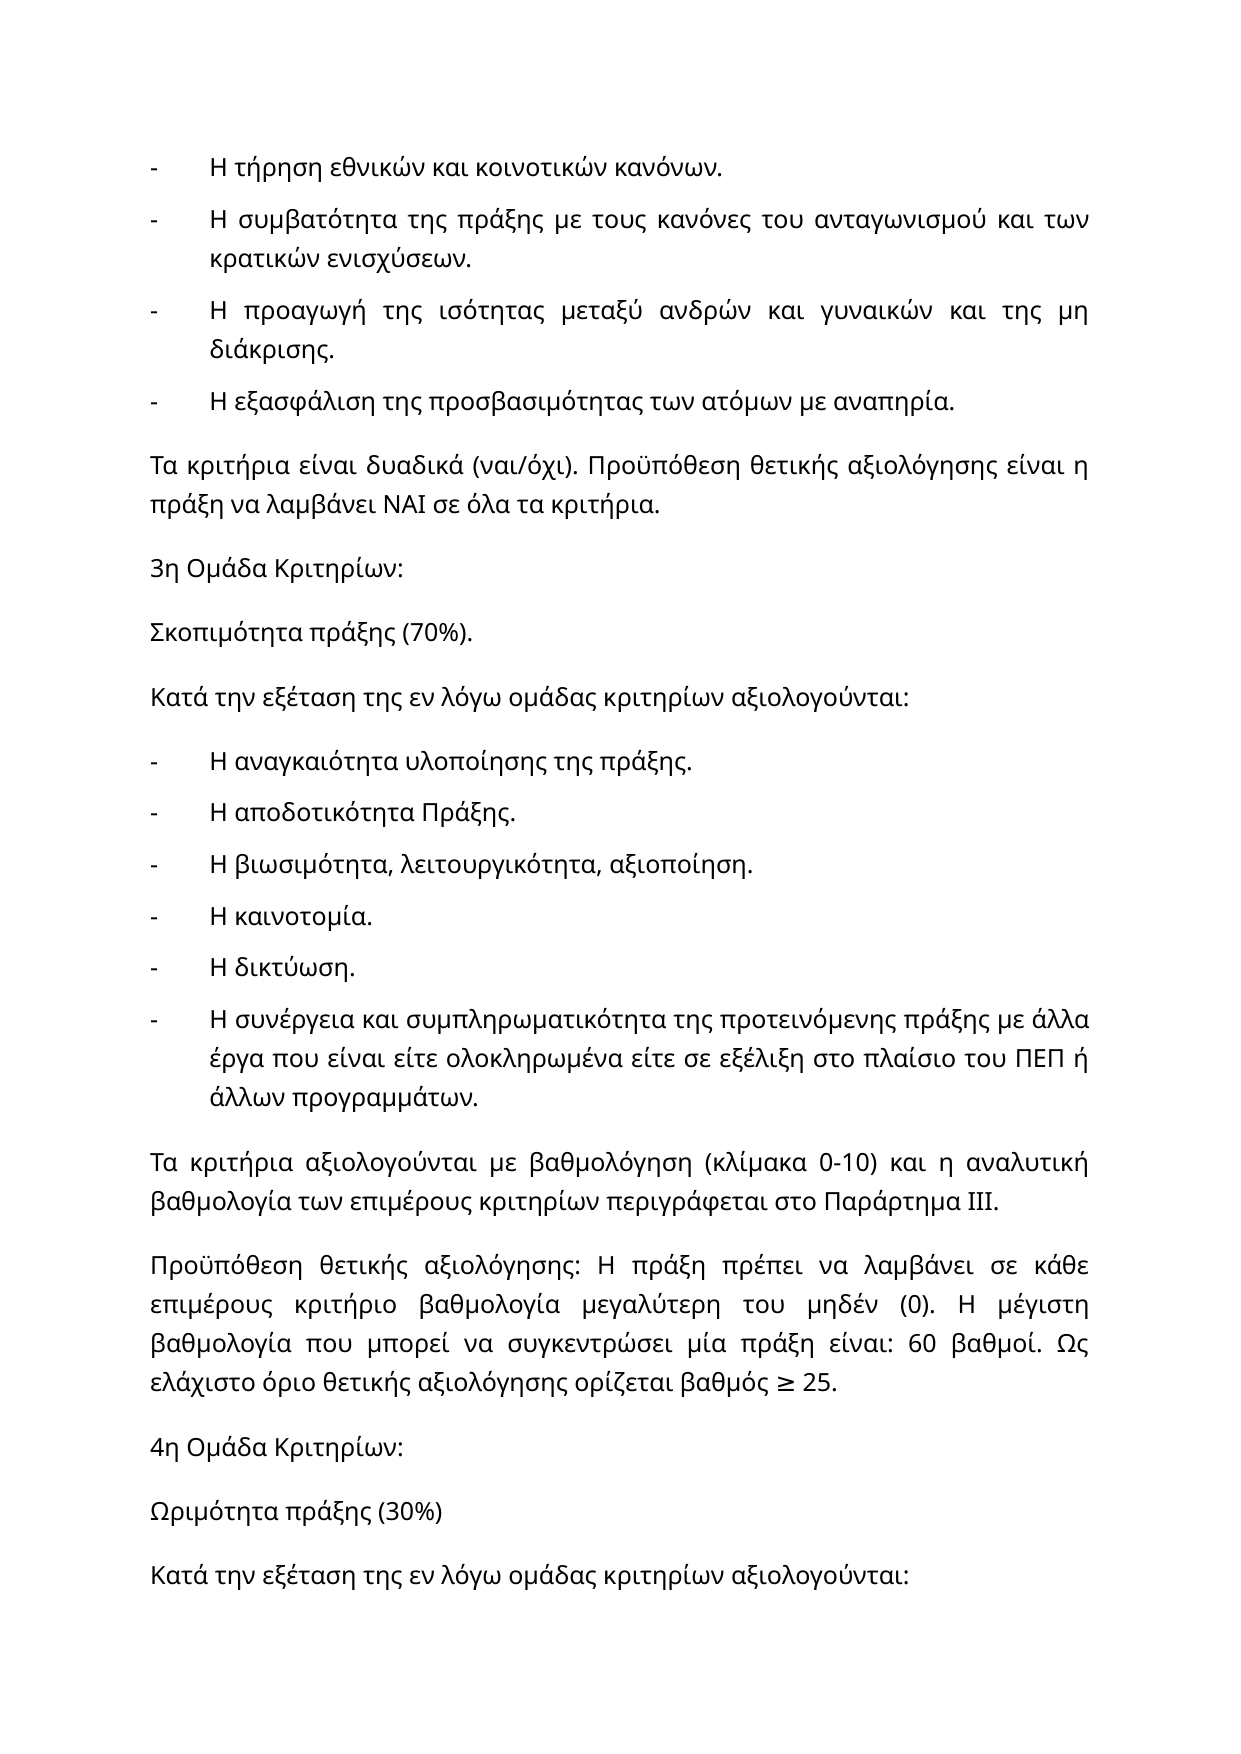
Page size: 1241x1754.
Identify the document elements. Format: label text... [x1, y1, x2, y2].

text Προϋπόθεση θετικής αξιολόγησης: Η πράξη πρέπει να λαμβάνει σε κάθε επιμέρους κριτήριο βαθμολογία μεγαλύτερη του μηδέν (0). Η μέγιστη βαθμολογία που μπορεί να συγκεντρώσει μία πράξη είναι: 60 βαθμοί. Ως ελάχιστο όριο θετικής αξιολόγησης ορίζεται βαθμός ≥ 25. [150, 1247, 1090, 1399]
text Τα κριτήρια αξιολογούνται με βαθμολόγηση (κλίμακα 0-10) και η αναλυτική βαθμολογία των επιμέρους κριτηρίων περιγράφεται στο Παράρτημα ΙΙΙ. [150, 1144, 1090, 1217]
list - Η δικτύωση. [150, 950, 1090, 984]
text Κατά την εξέταση της εν λόγω ομάδας κριτηρίων αξιολογούνται: [150, 1557, 1090, 1592]
list - Η συνέργεια και συμπληρωματικότητα της προτεινόμενης πράξης με άλλα έργα που είναι είτε ολοκληρωμένα είτε σε εξέλιξη στο πλαίσιο του ΠΕΠ ή άλλων προγραμμάτων. [150, 1002, 1090, 1114]
text Σκοπιμότητα πράξης (70%). [150, 615, 1090, 649]
text 4η Ομάδα Κριτηρίων: [150, 1429, 1090, 1463]
list - Η αναγκαιότητα υλοποίησης της πράξης. [150, 743, 1090, 777]
list - Η συμβατότητα της πράξης με τους κανόνες του ανταγωνισμού και των κρατικών ενισχύσεων. [150, 202, 1090, 275]
list - Η εξασφάλιση της προσβασιμότητας των ατόμων με αναπηρία. [150, 383, 1090, 417]
list - Η προαγωγή της ισότητας μεταξύ ανδρών και γυναικών και της μη διάκρισης. [150, 292, 1090, 366]
list - Η αποδοτικότητα Πράξης. [150, 795, 1090, 829]
text Κατά την εξέταση της εν λόγω ομάδας κριτηρίων αξιολογούνται: [150, 679, 1090, 713]
text Ωριμότητα πράξης (30%) [150, 1493, 1090, 1527]
list - Η βιωσιμότητα, λειτουργικότητα, αξιοποίηση. [150, 847, 1090, 881]
text 3η Ομάδα Κριτηρίων: [150, 551, 1090, 585]
list - Η καινοτομία. [150, 898, 1090, 932]
list - Η τήρηση εθνικών και κοινοτικών κανόνων. [150, 150, 1090, 184]
text Τα κριτήρια είναι δυαδικά (ναι/όχι). Προϋπόθεση θετικής αξιολόγησης είναι η πράξη να λαμβάνει ΝΑΙ σε όλα τα κριτήρια. [150, 447, 1090, 521]
